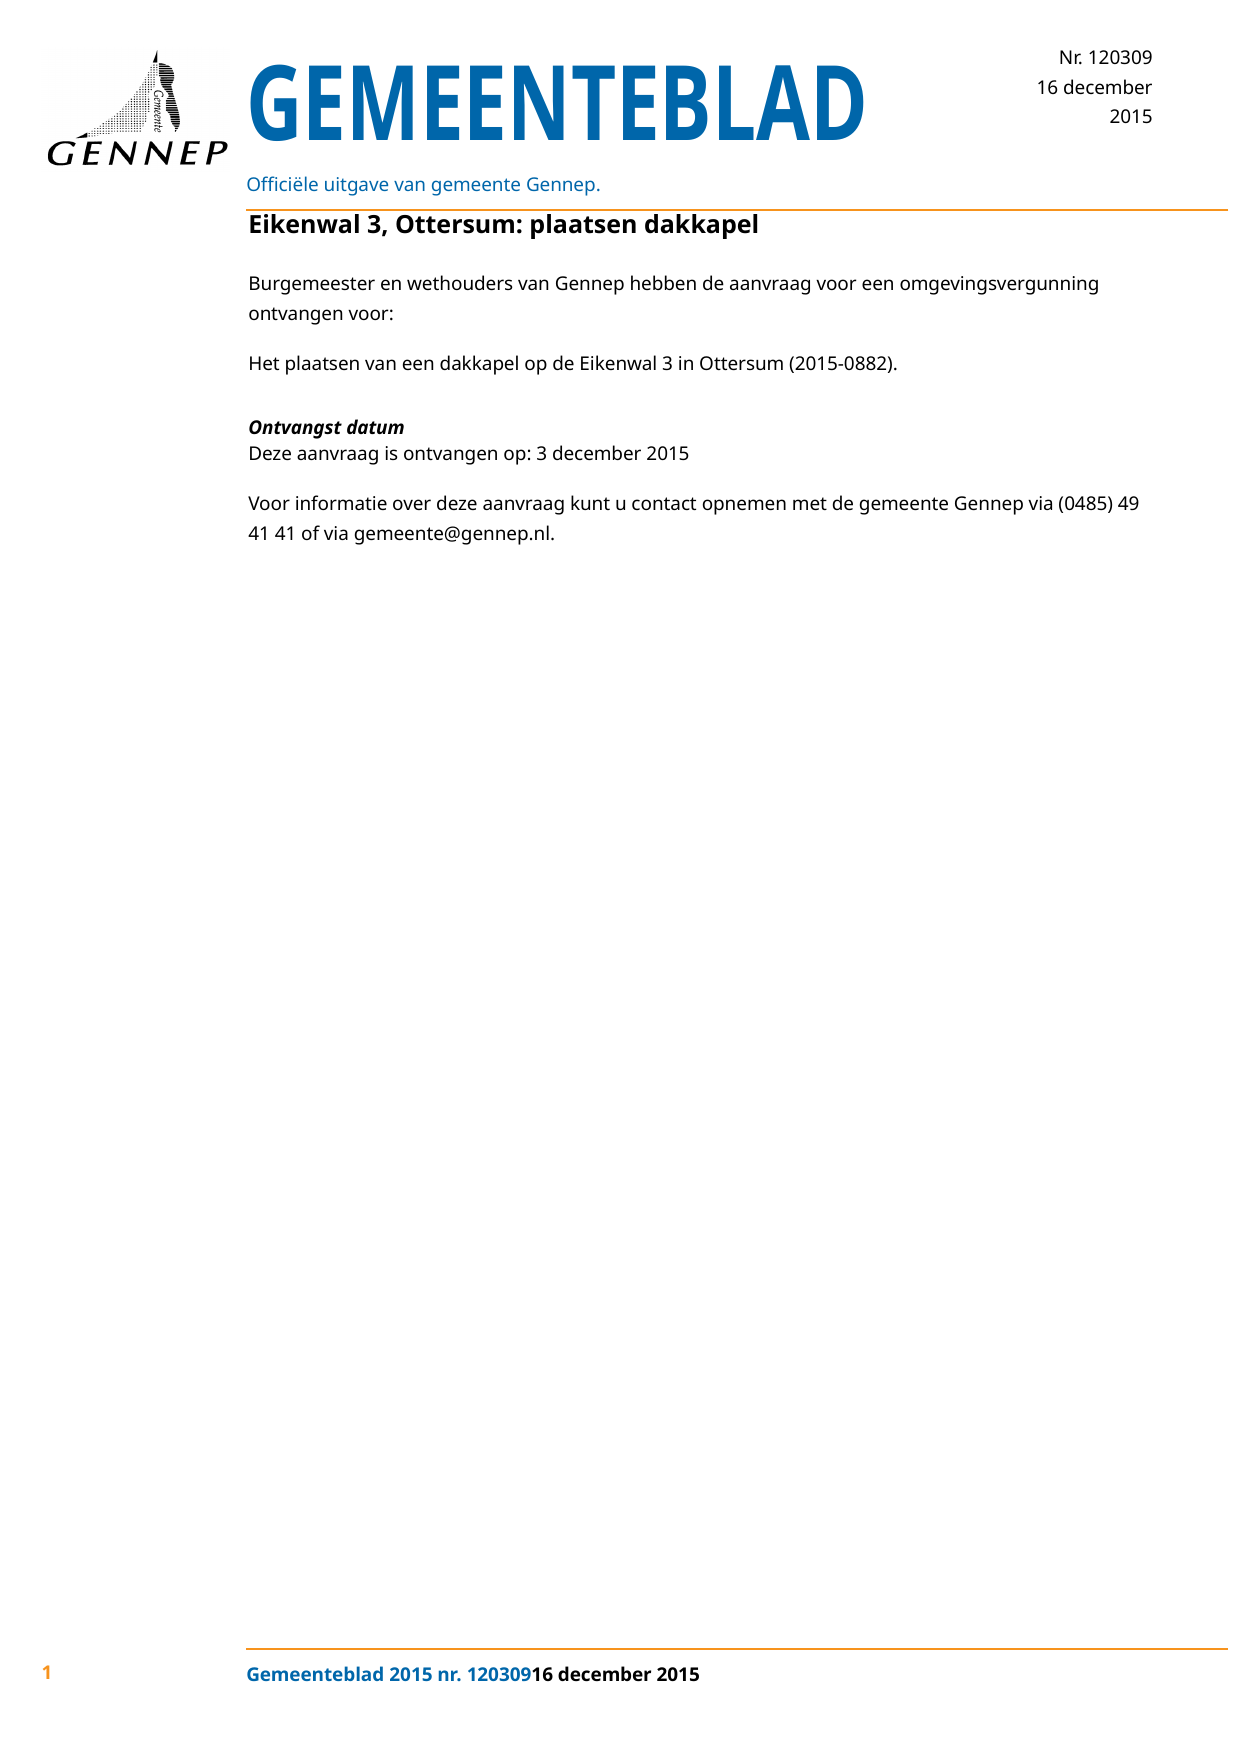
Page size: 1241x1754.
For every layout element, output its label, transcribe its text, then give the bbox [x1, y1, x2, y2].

text Deze aanvraag is ontvangen op: 3 december 2015 [248, 440, 1152, 466]
text Voor informatie over deze aanvraag kunt u contact opnemen met de gemeente Gennep via (0485) 49 41 41 of via gemeente@gennep.nl. [248, 490, 1152, 546]
picture [41, 47, 231, 172]
text Eikenwal 3, Ottersum: plaatsen dakkapel [248, 211, 1152, 241]
text Het plaatsen van een dakkapel op de Eikenwal 3 in Ottersum (2015-0882). [248, 350, 1152, 376]
text Ontvangst datum [248, 414, 1152, 440]
text Burgemeester en wethouders van Gennep hebben de aanvraag voor een omgevingsvergunning ontvangen voor: [248, 270, 1152, 326]
